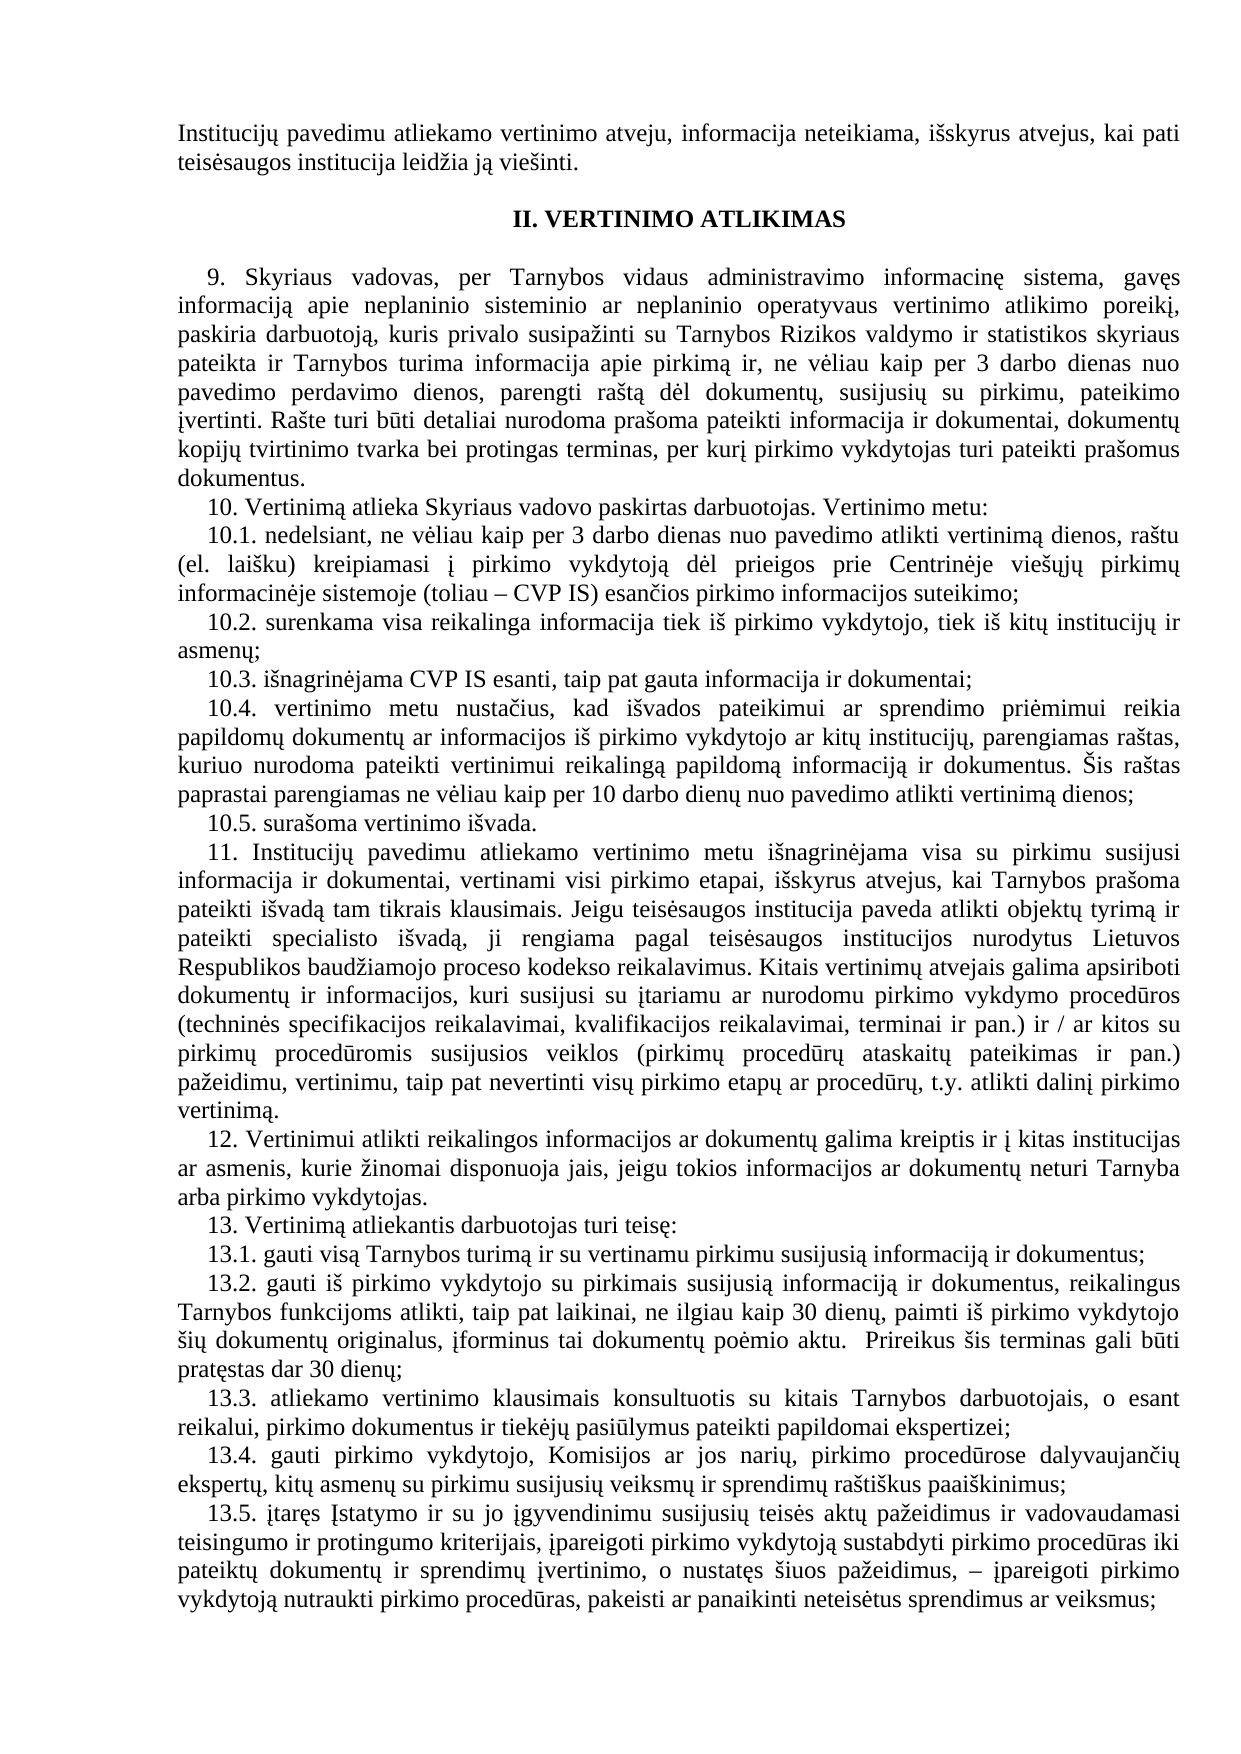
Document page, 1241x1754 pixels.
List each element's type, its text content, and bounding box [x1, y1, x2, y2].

text 13. Vertinimą atliekantis darbuotojas turi teisę: [177, 1211, 1181, 1239]
text 9. Skyriaus vadovas, per Tarnybos vidaus administravimo informacinę sistema, gavęs informaciją apie neplaninio sisteminio ar neplaninio operatyvaus vertinimo atlikimo poreikį, paskiria darbuotoją, kuris privalo susipažinti su Tarnybos Rizikos valdymo ir statistikos skyriaus pateikta ir Tarnybos turima informacija apie pirkimą ir, ne vėliau kaip per 3 darbo dienas nuo pavedimo perdavimo dienos, parengti raštą dėl dokumentų, susijusių su pirkimu, pateikimo įvertinti. Rašte turi būti detaliai nurodoma prašoma pateikti informacija ir dokumentai, dokumentų kopijų tvirtinimo tvarka bei protingas terminas, per kurį pirkimo vykdytojas turi pateikti prašomus dokumentus. [177, 262, 1181, 492]
text 13.5. įtaręs Įstatymo ir su jo įgyvendinimu susijusių teisės aktų pažeidimus ir vadovaudamasi teisingumo ir protingumo kriterijais, įpareigoti pirkimo vykdytoją sustabdyti pirkimo procedūras iki pateiktų dokumentų ir sprendimų įvertinimo, o nustatęs šiuos pažeidimus, – įpareigoti pirkimo vykdytoją nutraukti pirkimo procedūras, pakeisti ar panaikinti neteisėtus sprendimus ar veiksmus; [177, 1498, 1181, 1613]
text 13.2. gauti iš pirkimo vykdytojo su pirkimais susijusią informaciją ir dokumentus, reikalingus Tarnybos funkcijoms atlikti, taip pat laikinai, ne ilgiau kaip 30 dienų, paimti iš pirkimo vykdytojo šių dokumentų originalus, įforminus tai dokumentų poėmio aktu. Prireikus šis terminas gali būti pratęstas dar 30 dienų; [177, 1268, 1181, 1383]
text 13.1. gauti visą Tarnybos turimą ir su vertinamu pirkimu susijusią informaciją ir dokumentus; [177, 1239, 1181, 1268]
text 12. Vertinimui atlikti reikalingos informacijos ar dokumentų galima kreiptis ir į kitas institucijas ar asmenis, kurie žinomai disponuoja jais, jeigu tokios informacijos ar dokumentų neturi Tarnyba arba pirkimo vykdytojas. [177, 1124, 1181, 1211]
text 13.4. gauti pirkimo vykdytojo, Komisijos ar jos narių, pirkimo procedūrose dalyvaujančių ekspertų, kitų asmenų su pirkimu susijusių veiksmų ir sprendimų raštiškus paaiškinimus; [177, 1441, 1181, 1498]
text II. VERTINIMO ATLIKIMAS [177, 204, 1181, 233]
text 10.5. surašoma vertinimo išvada. [177, 808, 1181, 837]
text 13.3. atliekamo vertinimo klausimais konsultuotis su kitais Tarnybos darbuotojais, o esant reikalui, pirkimo dokumentus ir tiekėjų pasiūlymus pateikti papildomai ekspertizei; [177, 1383, 1181, 1441]
text 10.2. surenkama visa reikalinga informacija tiek iš pirkimo vykdytojo, tiek iš kitų institucijų ir asmenų; [177, 607, 1181, 664]
text 10.1. nedelsiant, ne vėliau kaip per 3 darbo dienas nuo pavedimo atlikti vertinimą dienos, raštu (el. laišku) kreipiamasi į pirkimo vykdytoją dėl prieigos prie Centrinėje viešųjų pirkimų informacinėje sistemoje (toliau – CVP IS) esančios pirkimo informacijos suteikimo; [177, 521, 1181, 607]
text Institucijų pavedimu atliekamo vertinimo atveju, informacija neteikiama, išskyrus atvejus, kai pati teisėsaugos institucija leidžia ją viešinti. [177, 118, 1181, 176]
text 11. Institucijų pavedimu atliekamo vertinimo metu išnagrinėjama visa su pirkimu susijusi informacija ir dokumentai, vertinami visi pirkimo etapai, išskyrus atvejus, kai Tarnybos prašoma pateikti išvadą tam tikrais klausimais. Jeigu teisėsaugos institucija paveda atlikti objektų tyrimą ir pateikti specialisto išvadą, ji rengiama pagal teisėsaugos institucijos nurodytus Lietuvos Respublikos baudžiamojo proceso kodekso reikalavimus. Kitais vertinimų atvejais galima apsiriboti dokumentų ir informacijos, kuri susijusi su įtariamu ar nurodomu pirkimo vykdymo procedūros (techninės specifikacijos reikalavimai, kvalifikacijos reikalavimai, terminai ir pan.) ir / ar kitos su pirkimų procedūromis susijusios veiklos (pirkimų procedūrų ataskaitų pateikimas ir pan.) pažeidimu, vertinimu, taip pat nevertinti visų pirkimo etapų ar procedūrų, t.y. atlikti dalinį pirkimo vertinimą. [177, 837, 1181, 1124]
text 10. Vertinimą atlieka Skyriaus vadovo paskirtas darbuotojas. Vertinimo metu: [177, 492, 1181, 521]
text 10.4. vertinimo metu nustačius, kad išvados pateikimui ar sprendimo priėmimui reikia papildomų dokumentų ar informacijos iš pirkimo vykdytojo ar kitų institucijų, parengiamas raštas, kuriuo nurodoma pateikti vertinimui reikalingą papildomą informaciją ir dokumentus. Šis raštas paprastai parengiamas ne vėliau kaip per 10 darbo dienų nuo pavedimo atlikti vertinimą dienos; [177, 693, 1181, 808]
text 10.3. išnagrinėjama CVP IS esanti, taip pat gauta informacija ir dokumentai; [177, 664, 1181, 693]
